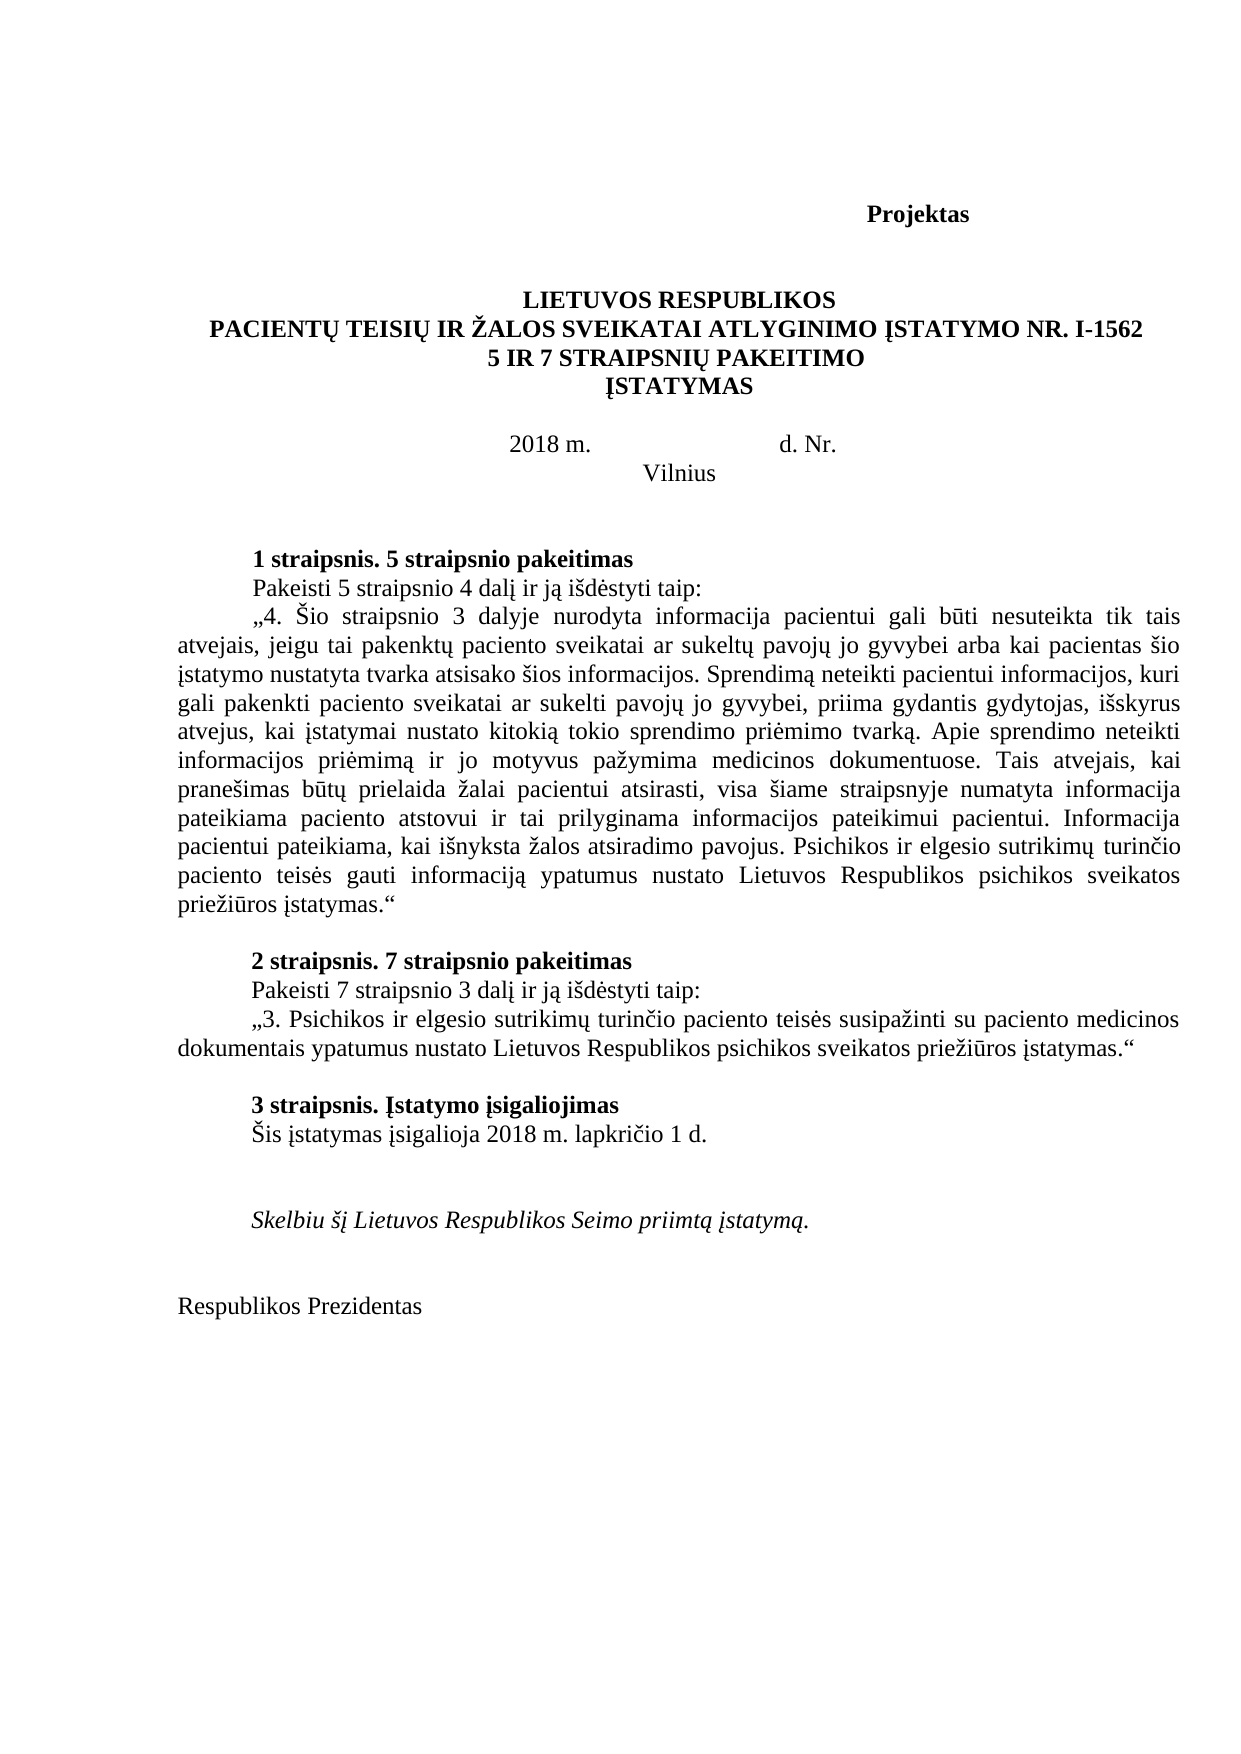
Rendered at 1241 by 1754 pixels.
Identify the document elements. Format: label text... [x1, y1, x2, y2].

text Respublikos Prezidentas [177, 1291, 1181, 1320]
text Skelbiu šį Lietuvos Respublikos Seimo priimtą įstatymą. [177, 1205, 1181, 1234]
text Šis įstatymas įsigalioja 2018 m. lapkričio 1 d. [177, 1119, 1181, 1148]
text 1 straipsnis. 5 straipsnio pakeitimas [177, 544, 1181, 573]
text 3 straipsnis. Įstatymo įsigaliojimas [177, 1090, 1181, 1119]
text „3. Psichikos ir elgesio sutrikimų turinčio paciento teisės susipažinti su paciento medicinos dokumentais ypatumus nustato Lietuvos Respublikos psichikos sveikatos priežiūros įstatymas.“ [177, 1004, 1181, 1061]
text 2 straipsnis. 7 straipsnio pakeitimas [177, 946, 1181, 975]
text 2018 m. d. Nr. [177, 429, 1181, 458]
text Vilnius [177, 458, 1181, 486]
text PACIENTŲ TEISIŲ IR ŽALOS SVEIKATAI ATLYGINIMO ĮSTATYMO NR. I-1562 [177, 314, 1181, 343]
text Pakeisti 5 straipsnio 4 dalį ir ją išdėstyti taip: [177, 573, 1181, 601]
text LIETUVOS RESPUBLIKOS [177, 285, 1181, 314]
text „4. Šio straipsnio 3 dalyje nurodyta informacija pacientui gali būti nesuteikta tik tais atvejais, jeigu tai pakenktų paciento sveikatai ar sukeltų pavojų jo gyvybei arba kai pacientas šio įstatymo nustatyta tvarka atsisako šios informacijos. Sprendimą neteikti pacientui informacijos, kuri gali pakenkti paciento sveikatai ar sukelti pavojų jo gyvybei, priima gydantis gydytojas, išskyrus atvejus, kai įstatymai nustato kitokią tokio sprendimo priėmimo tvarką. Apie sprendimo neteikti informacijos priėmimą ir jo motyvus pažymima medicinos dokumentuose. Tais atvejais, kai pranešimas būtų prielaida žalai pacientui atsirasti, visa šiame straipsnyje numatyta informacija pateikiama paciento atstovui ir tai prilyginama informacijos pateikimui pacientui. Informacija pacientui pateikiama, kai išnyksta žalos atsiradimo pavojus. Psichikos ir elgesio sutrikimų turinčio paciento teisės gauti informaciją ypatumus nustato Lietuvos Respublikos psichikos sveikatos priežiūros įstatymas.“ [177, 601, 1181, 918]
text ĮSTATYMAS [177, 371, 1181, 400]
text Projektas [177, 199, 1181, 228]
text 5 IR 7 STRAIPSNIŲ PAKEITIMO [177, 343, 1181, 371]
text Pakeisti 7 straipsnio 3 dalį ir ją išdėstyti taip: [177, 975, 1181, 1004]
